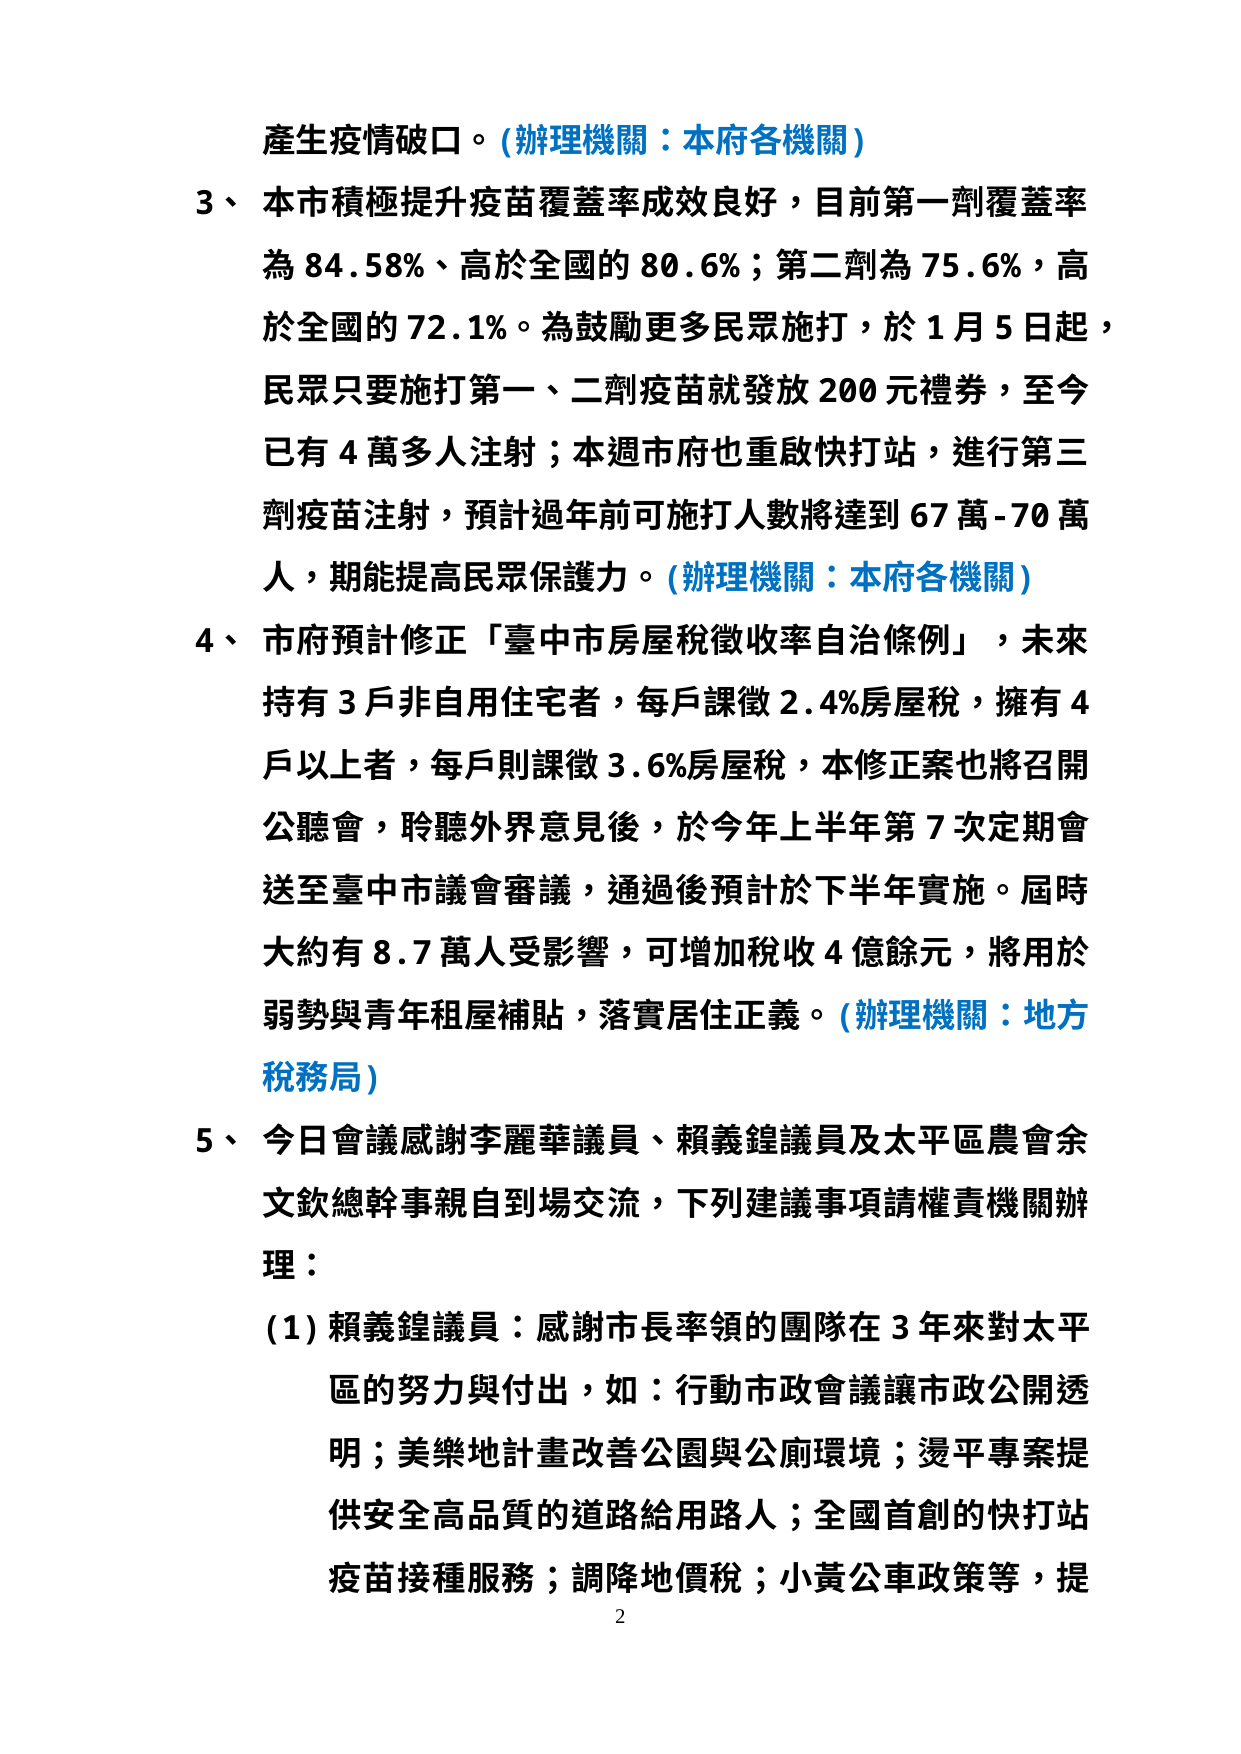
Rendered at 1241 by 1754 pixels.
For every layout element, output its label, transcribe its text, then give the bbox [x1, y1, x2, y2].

list 今日會議感謝李麗華議員、賴義鍠議員及太平區農會余文欽總幹事親自到場交流，下列建議事項請權責機關辦理： [194, 1096, 1090, 1284]
list 產生疫情破口。(辦理機關：本府各機關) [194, 96, 1090, 159]
list 本市積極提升疫苗覆蓋率成效良好，目前第一劑覆蓋率為84.58%、高於全國的80.6%；第二劑為75.6%，高於全國的72.1%。為鼓勵更多民眾施打，於1月5日起，民眾只要施打第一、二劑疫苗就發放200元禮券，至今已有4萬多人注射；本週市府也重啟快打站，進行第三劑疫苗注射，預計過年前可施打人數將達到67萬-70萬人，期能提高民眾保護力。(辦理機關：本府各機關) [194, 159, 1090, 596]
list 市府預計修正「臺中市房屋稅徵收率自治條例」，未來持有3戶非自用住宅者，每戶課徵2.4%房屋稅，擁有4戶以上者，每戶則課徵3.6%房屋稅，本修正案也將召開公聽會，聆聽外界意見後，於今年上半年第7次定期會送至臺中市議會審議，通過後預計於下半年實施。屆時大約有8.7萬人受影響，可增加稅收4億餘元，將用於弱勢與青年租屋補貼，落實居住正義。(辦理機關：地方稅務局) [194, 596, 1090, 1096]
list 賴義鍠議員：感謝市長率領的團隊在3年來對太平區的努力與付出，如：行動市政會議讓市政公開透明；美樂地計畫改善公園與公廁環境；燙平專案提供安全高品質的道路給用路人；全國首創的快打站疫苗接種服務；調降地價稅；小黃公車政策等，提 [261, 1284, 1090, 1596]
